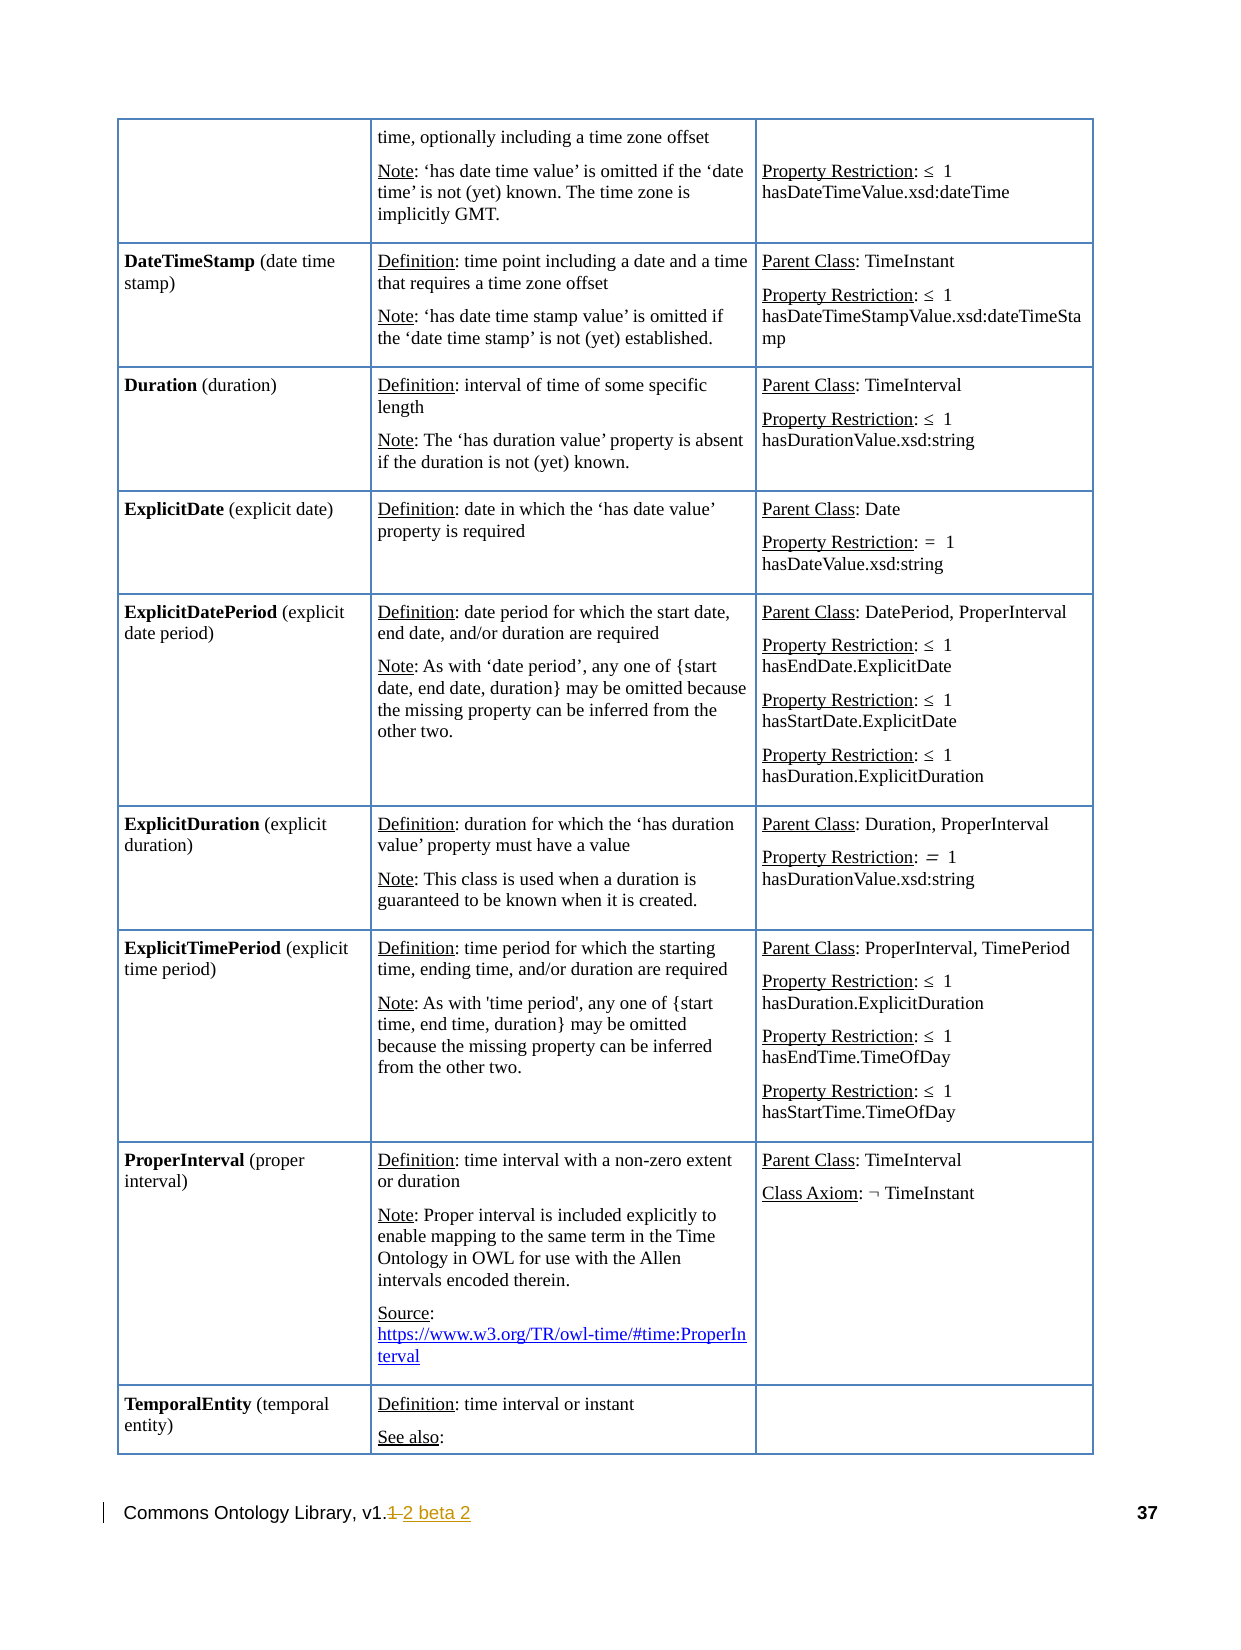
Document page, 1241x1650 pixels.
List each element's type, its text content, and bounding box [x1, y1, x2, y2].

table_cell ExplicitDate (explicit date) [119, 492, 370, 592]
table_cell Duration (duration) [119, 368, 370, 490]
table_cell Definition: interval of time of some specific length Note: The ‘has duration value’ property is absent if the duration is not (yet) known. [372, 368, 755, 490]
table_cell time, optionally including a time zone offset Note: ‘has date time value’ is omitted if the ‘date time’ is not (yet) known. The time zone is implicitly GMT. [372, 120, 755, 242]
table_cell Parent Class: TimeInstant Property Restriction: ≤ 1 hasDateTimeStampValue.xsd:dateTimeStamp [757, 244, 1092, 366]
table_cell ‍ExplicitTimePeriod (explicit time period) [119, 931, 370, 1141]
table_cell Parent Class: Duration, ProperInterval Property Restriction: = 1 hasDurationValue.xsd:string [757, 807, 1092, 928]
table_cell Property Restriction: ≤ 1 hasDateTimeValue.xsd:dateTime [757, 120, 1092, 242]
table_cell Definition: time period for which the starting time, ending time, and/or duration are required Note: As with 'time period', any one of {start time, end time, duration} may be omitted because the missing property can be inferred from the other two. [372, 931, 755, 1141]
table_cell ExplicitDatePeriod (explicit date period) [119, 595, 370, 804]
table_cell Parent Class: TimeInterval Property Restriction: ≤ 1 hasDurationValue.xsd:string [757, 368, 1092, 490]
table_cell ExplicitDuration (explicit duration) [119, 807, 370, 928]
table_cell Parent Class: ProperInterval, TimePeriod Property Restriction: ≤ 1 hasDuration.ExplicitDuration Property Restriction: ≤ 1 hasEndTime.TimeOfDay Property Restriction: ≤ 1 hasStartTime.TimeOfDay [757, 931, 1092, 1141]
table_cell Definition: date in which the ‘has date value’ property is required [372, 492, 755, 592]
table_cell TemporalEntity (temporal entity) [119, 1386, 370, 1453]
table_cell Definition: time interval with a non-zero extent or duration Note: Proper interval is included explicitly to enable mapping to the same term in the Time Ontology in OWL for use with the Allen intervals encoded therein. Source: https://www.w3.org/TR/owl-time/#time:ProperInterval [372, 1143, 755, 1384]
table_cell [757, 1386, 1092, 1453]
table_cell Parent Class: TimeInterval Class Axiom: Ø TimeInstant [757, 1143, 1092, 1384]
table_cell ProperInterval (proper interval) [119, 1143, 370, 1384]
table_cell Definition: date period for which the start date, end date, and/or duration are required Note: As with ‘date period’, any one of {start date, end date, duration} may be omitted because the missing property can be inferred from the other two. [372, 595, 755, 804]
table_cell Definition: time point including a date and a time that requires a time zone offset Note: ‘has date time stamp value’ is omitted if the ‘date time stamp’ is not (yet) established. [372, 244, 755, 366]
table_cell DateTimeStamp (date time stamp) [119, 244, 370, 366]
table_cell Definition: time interval or instant See also: [372, 1386, 755, 1453]
table_cell [119, 120, 370, 242]
table_cell Parent Class: DatePeriod, ProperInterval Property Restriction: ≤ 1 hasEndDate.ExplicitDate Property Restriction: ≤ 1 hasStartDate.ExplicitDate Property Restriction: ≤ 1 hasDuration.ExplicitDuration [757, 595, 1092, 804]
table_cell Definition: duration for which the ‘has duration value’ property must have a value Note: This class is used when a duration is guaranteed to be known when it is created. [372, 807, 755, 928]
table_cell Parent Class: Date Property Restriction: = 1 hasDateValue.xsd:string [757, 492, 1092, 592]
